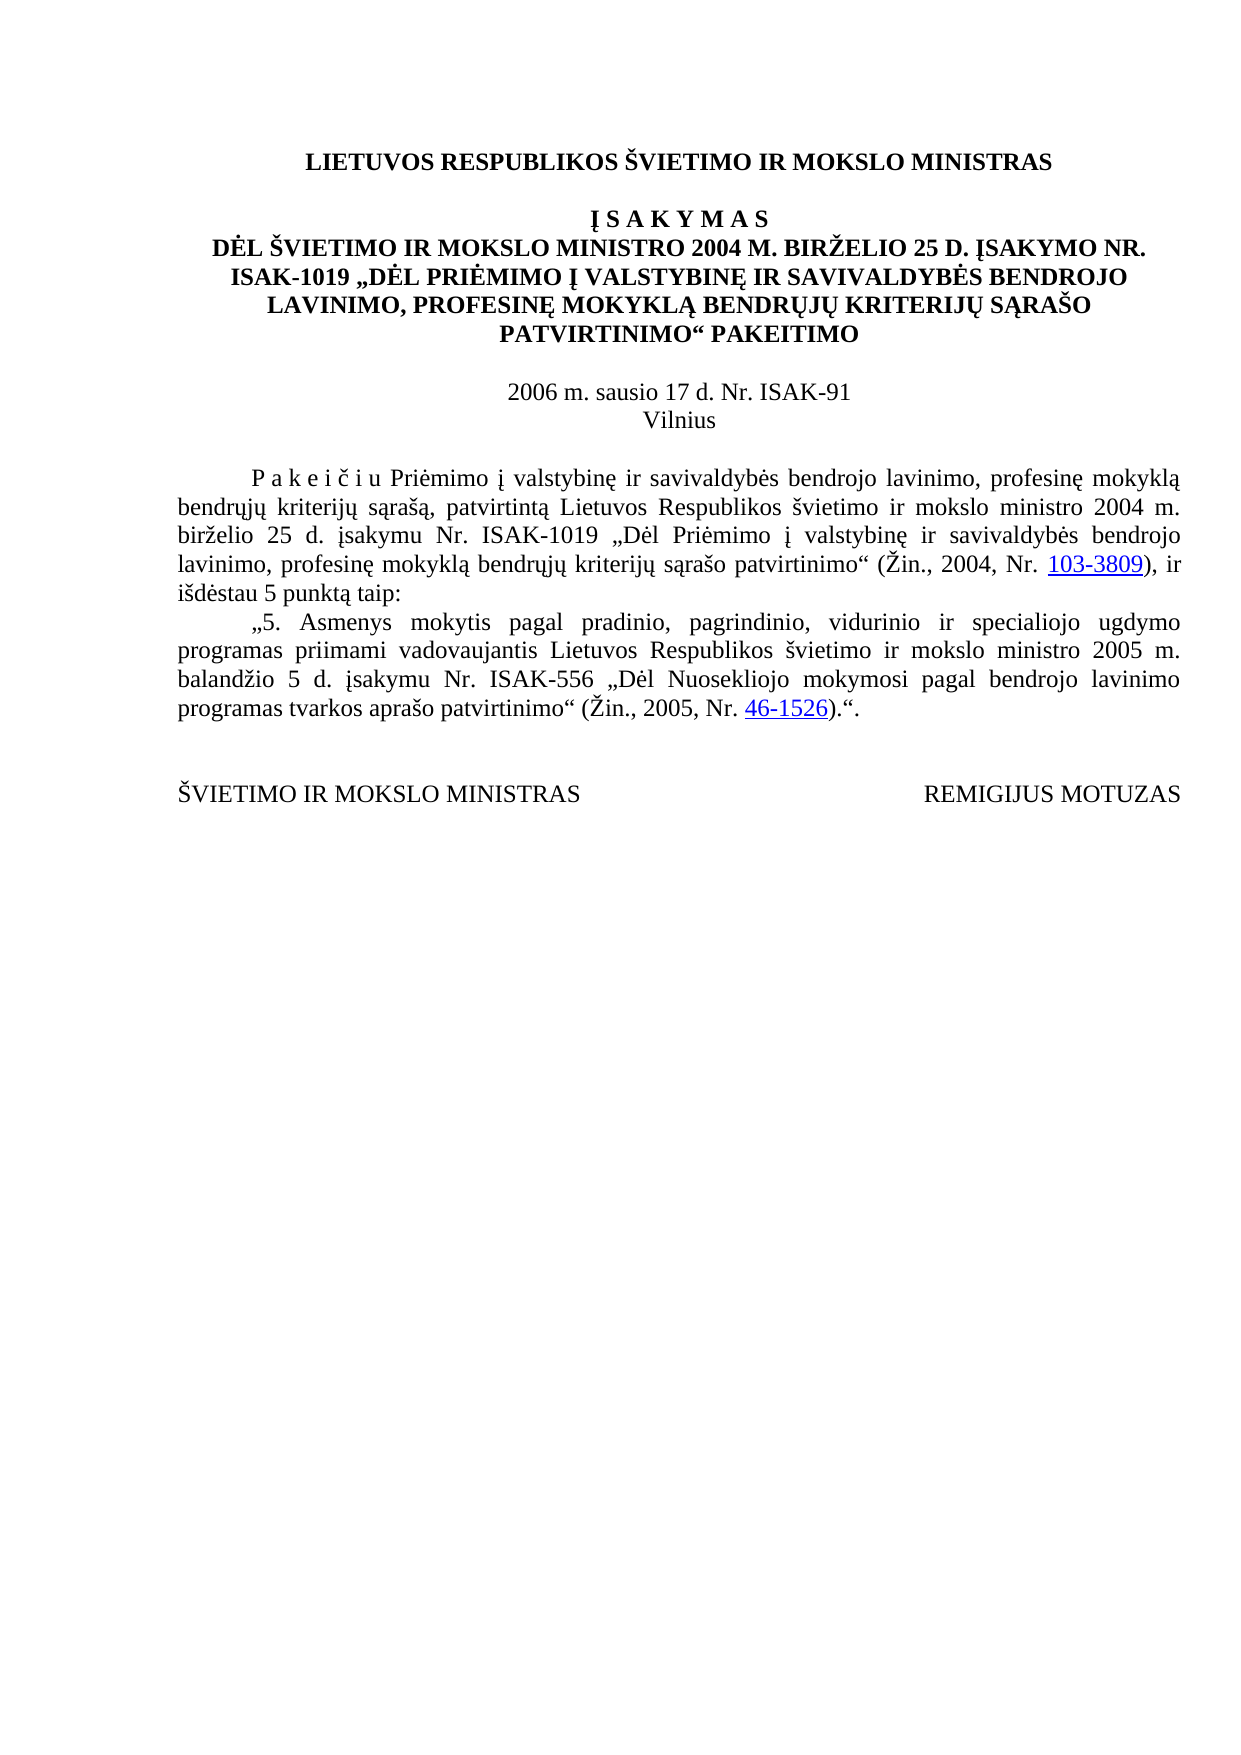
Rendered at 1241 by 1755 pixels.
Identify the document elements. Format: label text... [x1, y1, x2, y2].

text ŠVIETIMO IR MOKSLO MINISTRAS REMIGIJUS MOTUZAS [177, 779, 1181, 808]
text Vilnius [177, 406, 1181, 434]
text LIETUVOS RESPUBLIKOS ŠVIETIMO IR MOKSLO MINISTRAS [177, 147, 1181, 176]
text „5. Asmenys mokytis pagal pradinio, pagrindinio, vidurinio ir specialiojo ugdymo programas priimami vadovaujantis Lietuvos Respublikos švietimo ir mokslo ministro 2005 m. balandžio 5 d. įsakymu Nr. ISAK-556 „Dėl Nuosekliojo mokymosi pagal bendrojo lavinimo programas tvarkos aprašo patvirtinimo“ (Žin., 2005, Nr. 46-1526).“. [177, 607, 1181, 722]
text Pakeičiu Priėmimo į valstybinę ir savivaldybės bendrojo lavinimo, profesinę mokyklą bendrųjų kriterijų sąrašą, patvirtintą Lietuvos Respublikos švietimo ir mokslo ministro 2004 m. birželio 25 d. įsakymu Nr. ISAK-1019 „Dėl Priėmimo į valstybinę ir savivaldybės bendrojo lavinimo, profesinę mokyklą bendrųjų kriterijų sąrašo patvirtinimo“ (Žin., 2004, Nr. 103-3809), ir išdėstau 5 punktą taip: [177, 463, 1181, 607]
text 2006 m. sausio 17 d. Nr. ISAK-91 [177, 377, 1181, 406]
text DĖL ŠVIETIMO IR MOKSLO MINISTRO 2004 M. BIRŽELIO 25 D. ĮSAKYMO NR. ISAK-1019 „DĖL PRIĖMIMO Į VALSTYBINĘ IR SAVIVALDYBĖS BENDROJO LAVINIMO, PROFESINĘ MOKYKLĄ BENDRŲJŲ KRITERIJŲ SĄRAŠO PATVIRTINIMO“ PAKEITIMO [177, 233, 1181, 348]
text Į S A K Y M A S [177, 204, 1181, 233]
